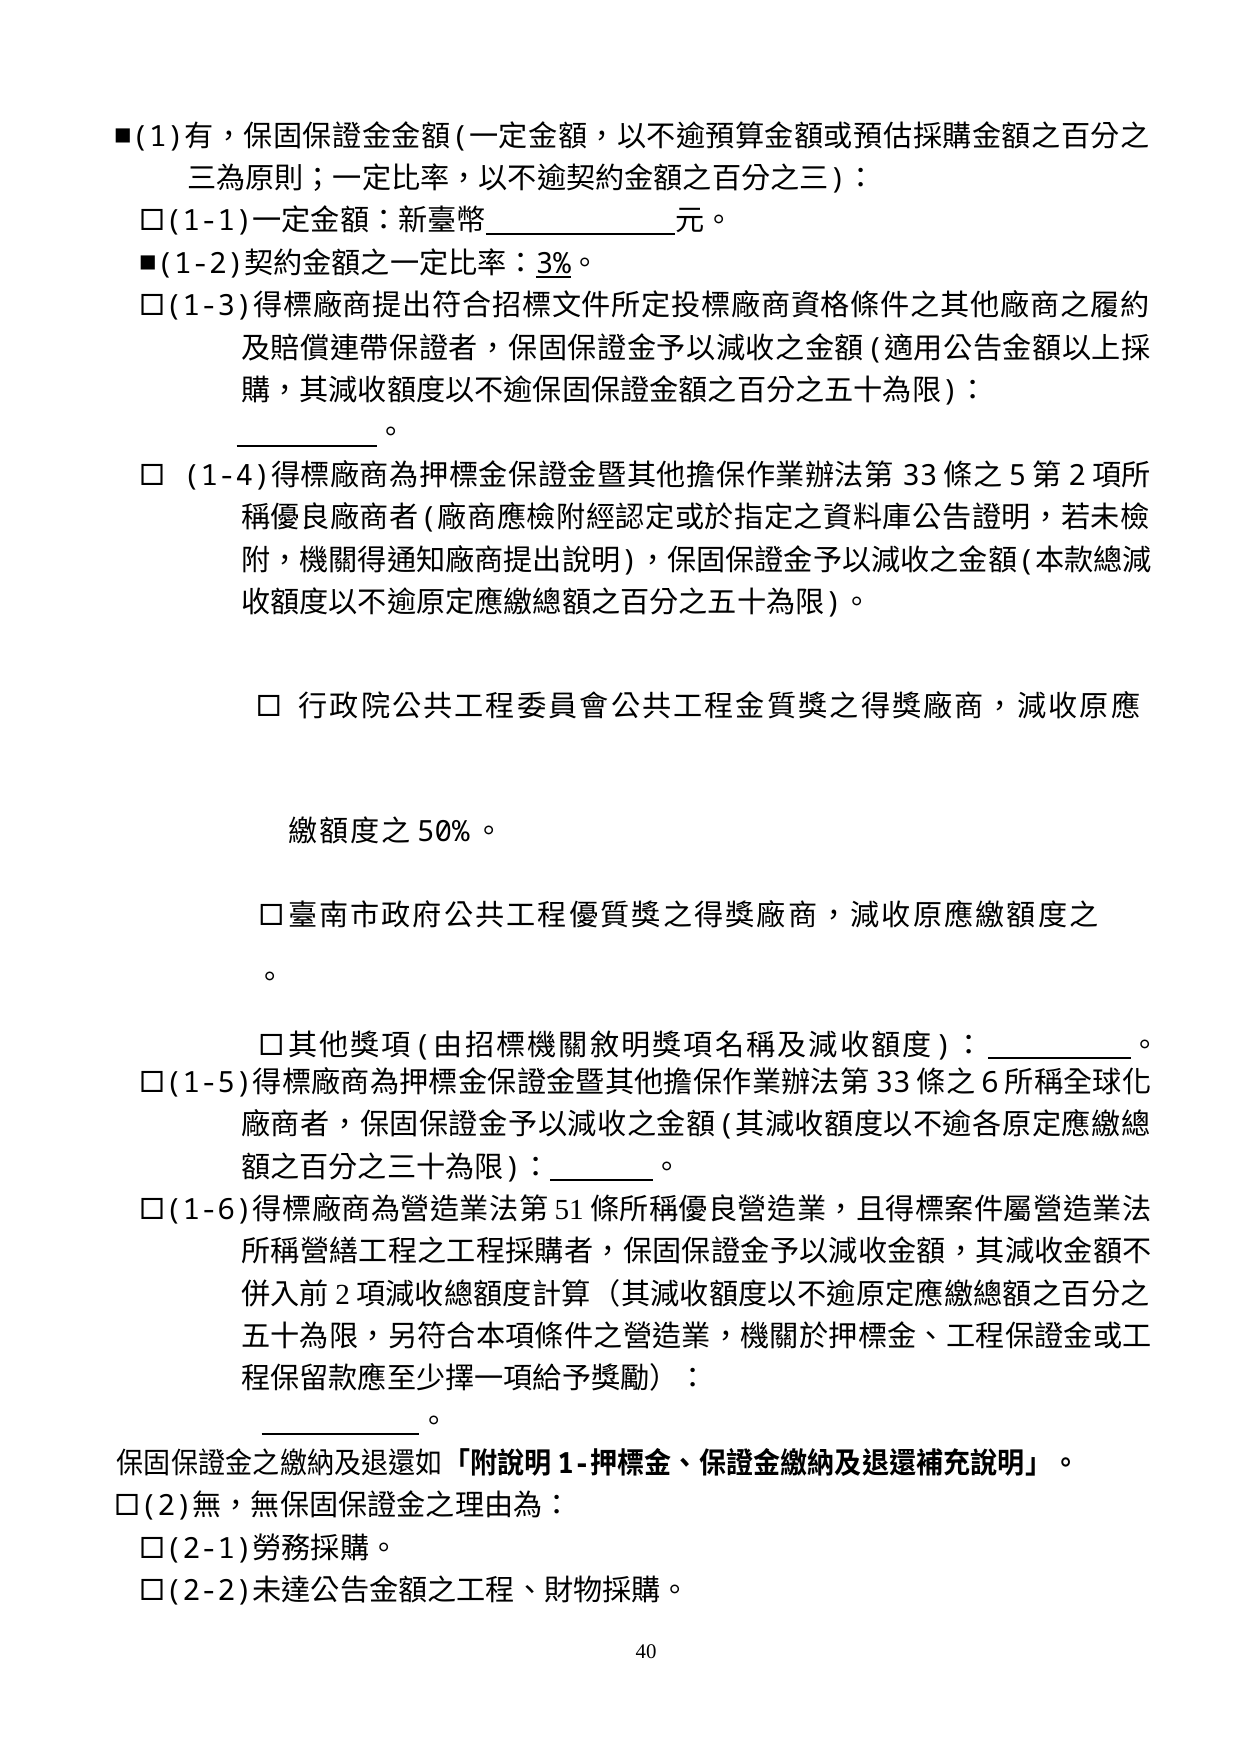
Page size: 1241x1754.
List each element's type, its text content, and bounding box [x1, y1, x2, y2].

text  (1-4)得標廠商為押標金保證金暨其他擔保作業辦法第33條之5第2項所稱優良廠商者(廠商應檢附經認定或於指定之資料庫公告證明，若未檢附，機關得通知廠商提出說明)，保固保證金予以減收之金額(本款總減收額度以不逾原定應繳總額之百分之五十為限)。 [139, 451, 1151, 621]
text ■(1)有，保固保證金金額(一定金額，以不逾預算金額或預估採購金額之百分之三為原則；一定比率，以不逾契約金額之百分之三)： [114, 112, 1151, 197]
text (2)無，無保固保證金之理由為： [114, 1482, 1151, 1524]
text 。 [171, 933, 1151, 996]
text 其他獎項(由招標機關敘明獎項名稱及減收額度)： 。 [172, 996, 1151, 1058]
text (2-1)勞務採購。 [139, 1524, 1151, 1567]
text (2-2)未達公告金額之工程、財物採購。 [139, 1567, 1151, 1609]
text (1-5)得標廠商為押標金保證金暨其他擔保作業辦法第33條之6所稱全球化廠商者，保固保證金予以減收之金額(其減收額度以不逾各原定應繳總額之百分之三十為限)： 。 [139, 1058, 1151, 1186]
text ■(1-2)契約金額之一定比率：3%。 [139, 239, 1151, 282]
text 。 [236, 409, 1151, 451]
text 。 [139, 1397, 1151, 1439]
text 保固保證金之繳納及退還如「附說明1-押標金、保證金繳納及退還補充說明」。 [117, 1439, 1151, 1482]
text 臺南市政府公共工程優質獎之得獎廠商，減收原應繳額度之 [171, 871, 1151, 933]
list 行政院公共工程委員會公共工程金質獎之得獎廠商，減收原應繳額度之50%。 [251, 621, 1151, 871]
text (1-1)一定金額：新臺幣 元。 [139, 197, 1151, 239]
text (1-6)得標廠商為營造業法第51條所稱優良營造業，且得標案件屬營造業法所稱營繕工程之工程採購者，保固保證金予以減收金額，其減收金額不併入前2項減收總額度計算（其減收額度以不逾原定應繳總額之百分之五十為限，另符合本項條件之營造業，機關於押標金、工程保證金或工程保留款應至少擇一項給予獎勵）： [139, 1186, 1151, 1397]
text (1-3)得標廠商提出符合招標文件所定投標廠商資格條件之其他廠商之履約及賠償連帶保證者，保固保證金予以減收之金額(適用公告金額以上採購，其減收額度以不逾保固保證金額之百分之五十為限)： [139, 282, 1151, 409]
